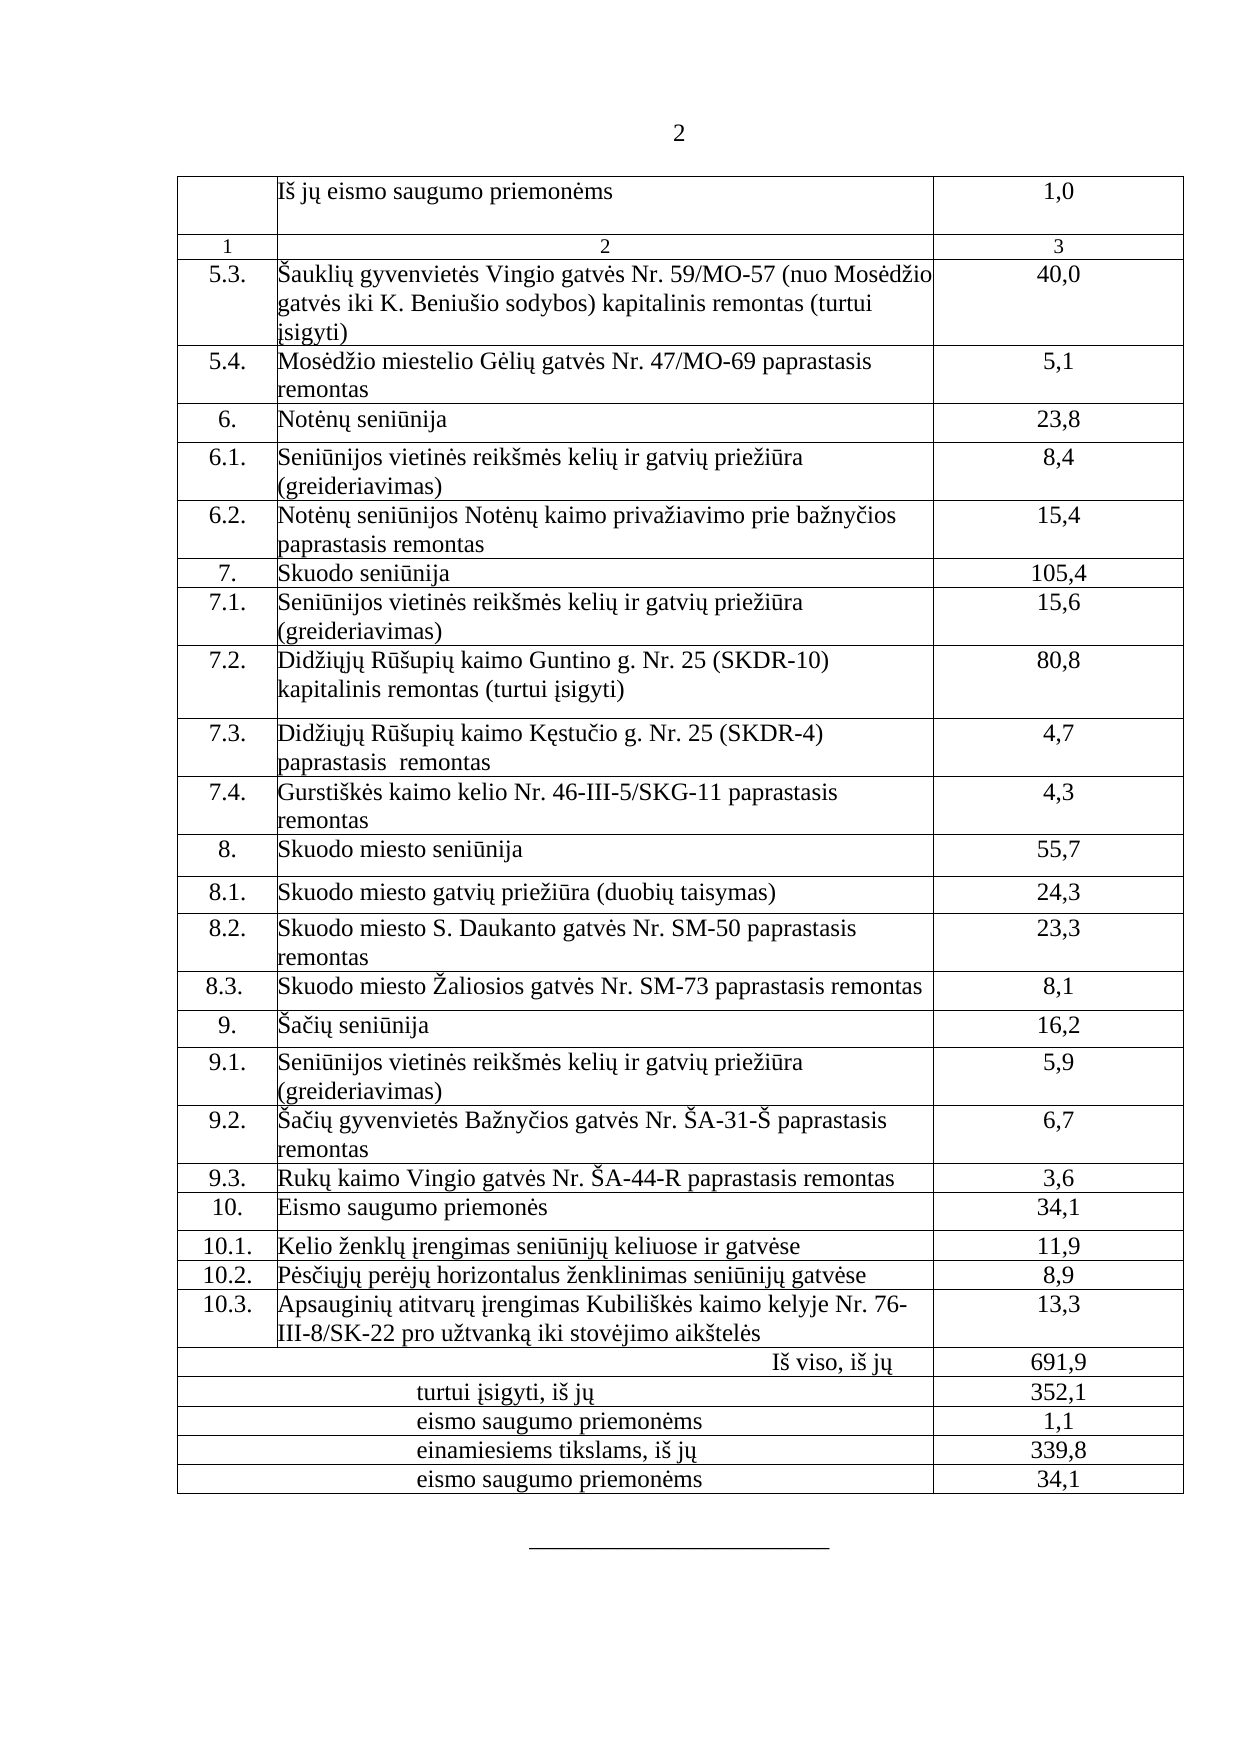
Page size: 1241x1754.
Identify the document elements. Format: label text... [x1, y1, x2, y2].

table_cell 6. [178, 404, 277, 442]
table_cell Apsauginių atitvarų įrengimas Kubiliškės kaimo kelyje Nr. 76-III-8/SK-22 pro užtvanką iki stovėjimo aikštelės [278, 1290, 933, 1347]
table_cell 339,8 [934, 1436, 1183, 1464]
table_cell 10.2. [178, 1261, 277, 1289]
table_cell 34,1 [934, 1465, 1183, 1493]
table_cell Skuodo miesto gatvių priežiūra (duobių taisymas) [278, 877, 933, 913]
table_cell 55,7 [934, 835, 1183, 876]
table_cell 23,8 [934, 404, 1183, 442]
table_cell Didžiųjų Rūšupių kaimo Kęstučio g. Nr. 25 (SKDR-4) paprastasis remontas [278, 719, 933, 776]
table_cell 8. [178, 835, 277, 876]
table_cell 15,6 [934, 588, 1183, 645]
table_cell 7.3. [178, 719, 277, 776]
table_cell eismo saugumo priemonėms [178, 1407, 933, 1435]
table_cell 34,1 [934, 1193, 1183, 1230]
table_cell 10.1. [178, 1231, 277, 1260]
table_cell 1 [178, 235, 277, 258]
table_cell Didžiųjų Rūšupių kaimo Guntino g. Nr. 25 (SKDR-10) kapitalinis remontas (turtui įsigyti) [278, 646, 933, 718]
table_cell Kelio ženklų įrengimas seniūnijų keliuose ir gatvėse [278, 1231, 933, 1260]
table_cell 10. [178, 1193, 277, 1230]
table_cell 5,1 [934, 346, 1183, 403]
table_cell 13,3 [934, 1290, 1183, 1347]
table_cell 352,1 [934, 1377, 1183, 1406]
table_cell 10.3. [178, 1290, 277, 1347]
table_cell Iš jų eismo saugumo priemonėms [278, 177, 933, 234]
table_cell turtui įsigyti, iš jų [178, 1377, 933, 1406]
table_cell [178, 177, 277, 234]
table_cell 8,9 [934, 1261, 1183, 1289]
table_cell 6,7 [934, 1106, 1183, 1162]
table_cell Šačių gyvenvietės Bažnyčios gatvės Nr. ŠA-31-Š paprastasis remontas [278, 1106, 933, 1162]
text ________________________ [177, 1523, 1181, 1551]
table_cell 15,4 [934, 501, 1183, 558]
table_cell 1,0 [934, 177, 1183, 234]
table_cell 23,3 [934, 914, 1183, 971]
table_cell 691,9 [934, 1348, 1183, 1376]
table_cell Seniūnijos vietinės reikšmės kelių ir gatvių priežiūra (greideriavimas) [278, 588, 933, 645]
table_cell 8,4 [934, 443, 1183, 499]
table_cell 4,3 [934, 777, 1183, 834]
table_cell Skuodo miesto Žaliosios gatvės Nr. SM-73 paprastasis remontas [278, 972, 933, 1009]
table_cell 8,1 [934, 972, 1183, 1009]
table_cell 5,9 [934, 1048, 1183, 1104]
table_cell 80,8 [934, 646, 1183, 718]
table_cell 40,0 [934, 260, 1183, 345]
table_cell 9.3. [178, 1164, 277, 1192]
table_cell 1,1 [934, 1407, 1183, 1435]
table_cell 24,3 [934, 877, 1183, 913]
table_cell 16,2 [934, 1011, 1183, 1046]
table_cell 8.1. [178, 877, 277, 913]
table_cell 5.3. [178, 260, 277, 345]
table_cell Rukų kaimo Vingio gatvės Nr. ŠA-44-R paprastasis remontas [278, 1164, 933, 1192]
table_cell 8.2. [178, 914, 277, 971]
table_cell 9. [178, 1011, 277, 1046]
table_cell Pėsčiųjų perėjų horizontalus ženklinimas seniūnijų gatvėse [278, 1261, 933, 1289]
table_cell 11,9 [934, 1231, 1183, 1260]
table_cell 7.2. [178, 646, 277, 718]
table_cell 5.4. [178, 346, 277, 403]
table_cell Šačių seniūnija [278, 1011, 933, 1046]
table_cell Seniūnijos vietinės reikšmės kelių ir gatvių priežiūra (greideriavimas) [278, 1048, 933, 1104]
table_cell 6.1. [178, 443, 277, 499]
table_cell 7. [178, 559, 277, 587]
table_cell Notėnų seniūnija [278, 404, 933, 442]
table_cell 3,6 [934, 1164, 1183, 1192]
table_cell 9.2. [178, 1106, 277, 1162]
table_cell 4,7 [934, 719, 1183, 776]
table_cell 8.3. [178, 972, 277, 1009]
table_cell einamiesiems tikslams, iš jų [178, 1436, 933, 1464]
table_cell 3 [934, 235, 1183, 258]
table_cell Mosėdžio miestelio Gėlių gatvės Nr. 47/MO-69 paprastasis remontas [278, 346, 933, 403]
table_cell 105,4 [934, 559, 1183, 587]
table_cell Skuodo miesto S. Daukanto gatvės Nr. SM-50 paprastasis remontas [278, 914, 933, 971]
table_cell 6.2. [178, 501, 277, 558]
table_cell 9.1. [178, 1048, 277, 1104]
table_cell eismo saugumo priemonėms [178, 1465, 933, 1493]
table_cell 7.1. [178, 588, 277, 645]
table_cell Skuodo seniūnija [278, 559, 933, 587]
table_cell Gurstiškės kaimo kelio Nr. 46-III-5/SKG-11 paprastasis remontas [278, 777, 933, 834]
table_cell 2 [278, 235, 933, 258]
table_cell Seniūnijos vietinės reikšmės kelių ir gatvių priežiūra (greideriavimas) [278, 443, 933, 499]
table_cell Iš viso, iš jų [178, 1348, 933, 1376]
table_cell 7.4. [178, 777, 277, 834]
table_cell Eismo saugumo priemonės [278, 1193, 933, 1230]
table_cell Skuodo miesto seniūnija [278, 835, 933, 876]
table_cell Notėnų seniūnijos Notėnų kaimo privažiavimo prie bažnyčios paprastasis remontas [278, 501, 933, 558]
table_cell Šauklių gyvenvietės Vingio gatvės Nr. 59/MO-57 (nuo Mosėdžio gatvės iki K. Beniušio sodybos) kapitalinis remontas (turtui įsigyti) [278, 260, 933, 345]
